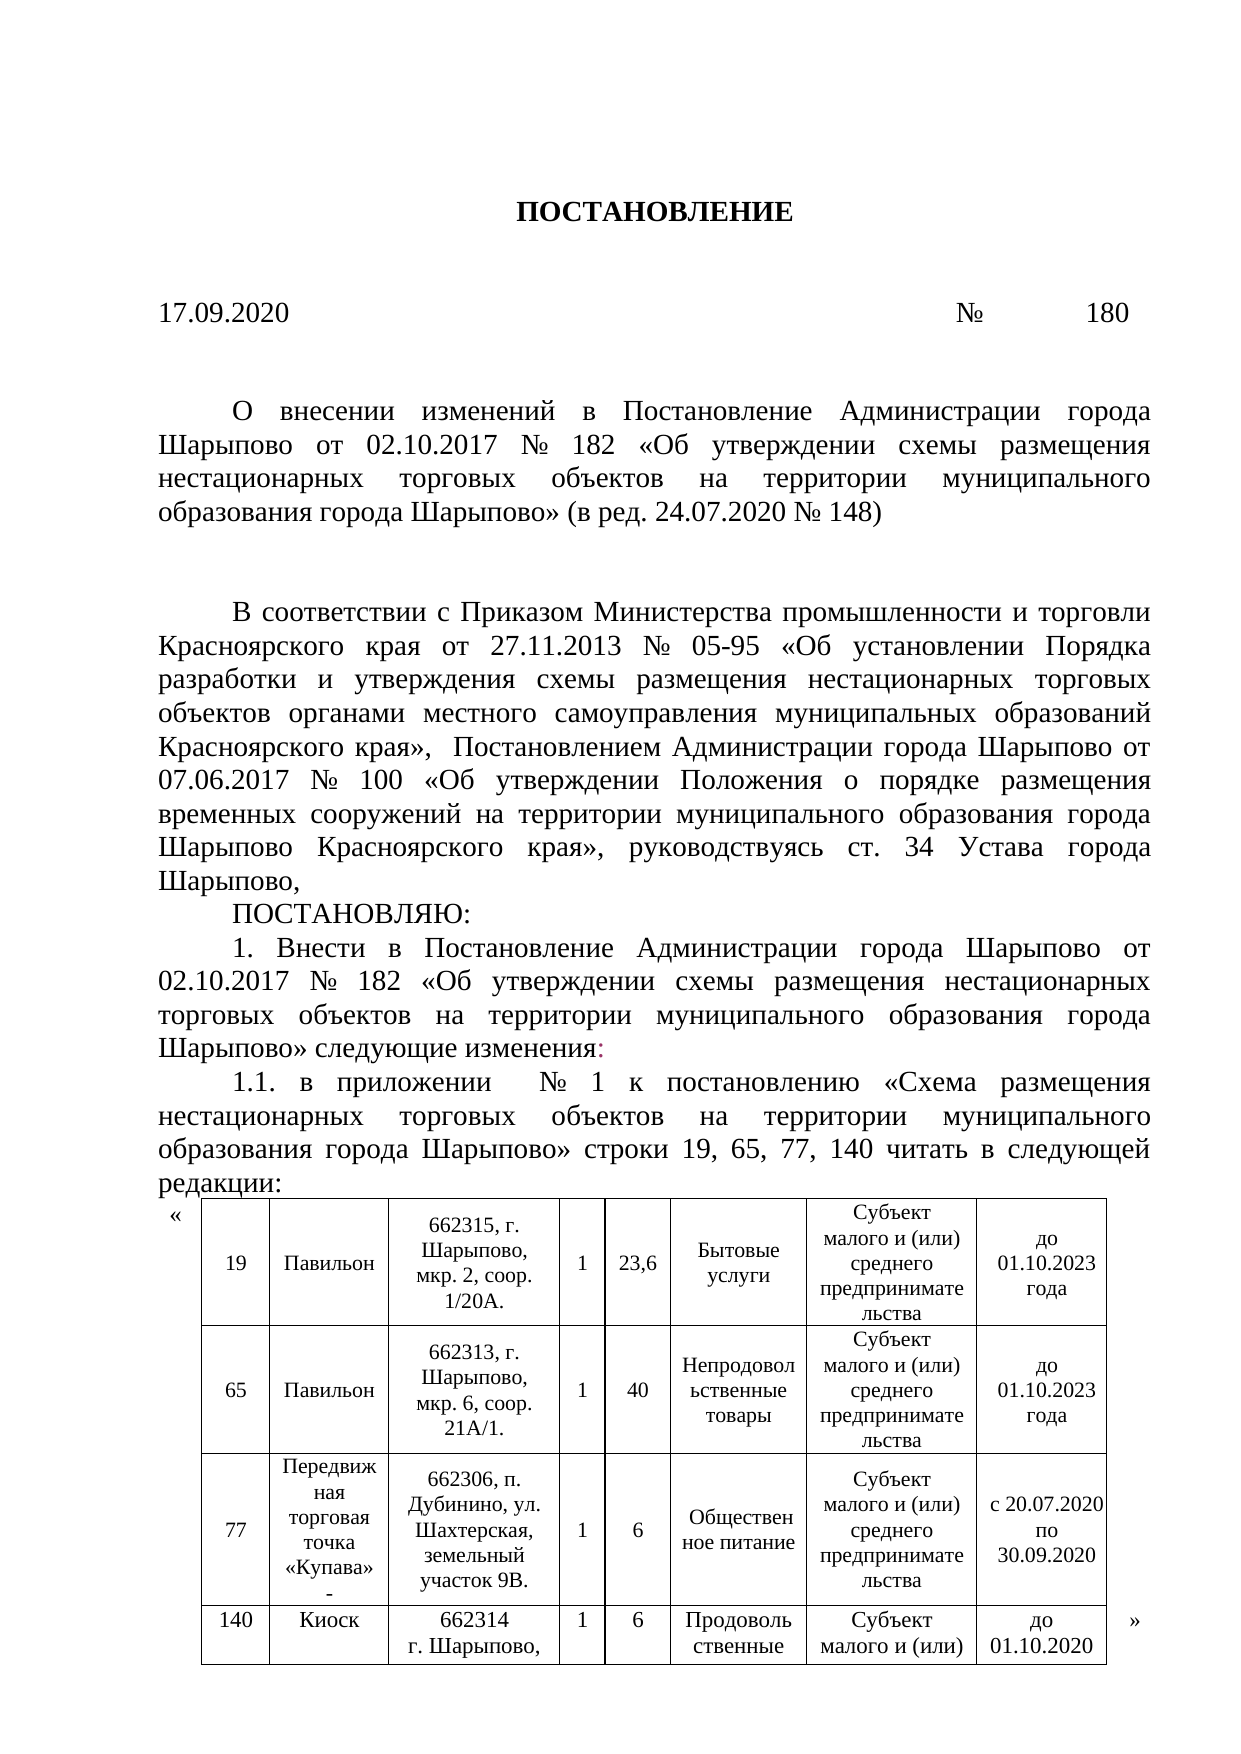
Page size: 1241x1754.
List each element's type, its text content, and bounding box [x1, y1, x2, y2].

text 1.1. в приложении № 1 к постановлению «Схема размещения нестационарных торговых объектов на территории муниципального образования города Шарыпово» строки 19, 65, 77, 140 читать в следующей редакции: [158, 1064, 1152, 1198]
table_cell [1107, 1453, 1152, 1605]
table_header 1 [560, 1199, 604, 1325]
table_cell 662306, п. Дубинино, ул. Шахтерская, земельный участок 9В. [389, 1454, 559, 1605]
table_cell Павильон [270, 1326, 388, 1452]
table_header [478, 295, 809, 329]
table_cell Продовольственные [671, 1606, 806, 1664]
table_header 662315, г. Шарыпово, мкр. 2, соор. 1/20А. [389, 1199, 559, 1325]
table_cell Субъект малого и (или) [807, 1606, 976, 1664]
text О внесении изменений в Постановление Администрации города Шарыпово от 02.10.2017 № 182 «Об утверждении схемы размещения нестационарных торговых объектов на территории муниципального образования города Шарыпово» (в ред. 24.07.2020 № 148) [158, 393, 1152, 527]
table_cell до 01.10.2020 [977, 1606, 1106, 1664]
table_header 17.09.2020 [147, 295, 478, 329]
table_cell Непродовольственные товары [671, 1326, 806, 1452]
text ПОСТАНОВЛЕНИЕ [158, 194, 1152, 228]
table_header 23,6 [606, 1199, 670, 1325]
text ПОСТАНОВЛЯЮ: [158, 896, 1152, 930]
table_cell 1 [560, 1454, 604, 1605]
table_cell 662314 г. Шарыпово, [389, 1606, 559, 1664]
table_cell с 20.07.2020 по 30.09.2020 [977, 1454, 1106, 1605]
table_header до 01.10.2023 года [977, 1199, 1106, 1325]
table_header [1107, 1198, 1152, 1325]
table_cell Субъект малого и (или) среднего предпринимательства [807, 1454, 976, 1605]
table_cell [158, 1453, 201, 1605]
table_cell до 01.10.2023 года [977, 1326, 1106, 1452]
table_cell [158, 1605, 201, 1664]
table_cell 65 [202, 1326, 269, 1452]
table_cell 140 [202, 1606, 269, 1664]
table_cell Субъект малого и (или) среднего предпринимательства [807, 1326, 976, 1452]
table_header 19 [202, 1199, 269, 1325]
table_header Бытовые услуги [671, 1199, 806, 1325]
table_cell » [1107, 1605, 1152, 1664]
table_cell 77 [202, 1454, 269, 1605]
table_cell 6 [606, 1606, 670, 1664]
table_header « [158, 1198, 201, 1325]
table_cell Общественное питание [671, 1454, 806, 1605]
table_cell 1 [560, 1326, 604, 1452]
table_header № 180 [809, 295, 1140, 329]
table_cell 662313, г. Шарыпово, мкр. 6, соор. 21А/1. [389, 1326, 559, 1452]
table_cell 6 [606, 1454, 670, 1605]
text В соответствии с Приказом Министерства промышленности и торговли Красноярского края от 27.11.2013 № 05-95 «Об установлении Порядка разработки и утверждения схемы размещения нестационарных торговых объектов органами местного самоуправления муниципальных образований Красноярского края», Постановлением Администрации города Шарыпово от 07.06.2017 № 100 «Об утверждении Положения о порядке размещения временных сооружений на территории муниципального образования города Шарыпово Красноярского края», руководствуясь ст. 34 Устава города Шарыпово, [158, 594, 1152, 896]
table_cell [158, 1325, 201, 1452]
table_header Субъект малого и (или) среднего предпринимательства [807, 1199, 976, 1325]
text 1. Внести в Постановление Администрации города Шарыпово от 02.10.2017 № 182 «Об утверждении схемы размещения нестационарных торговых объектов на территории муниципального образования города Шарыпово» следующие изменения: [158, 930, 1152, 1064]
table_cell [1107, 1325, 1152, 1452]
table_cell Киоск [270, 1606, 388, 1664]
table_header Павильон [270, 1199, 388, 1325]
table_cell 40 [606, 1326, 670, 1452]
table_cell 1 [560, 1606, 604, 1664]
table_cell Передвижная торговая точка «Купава» - [270, 1454, 388, 1605]
